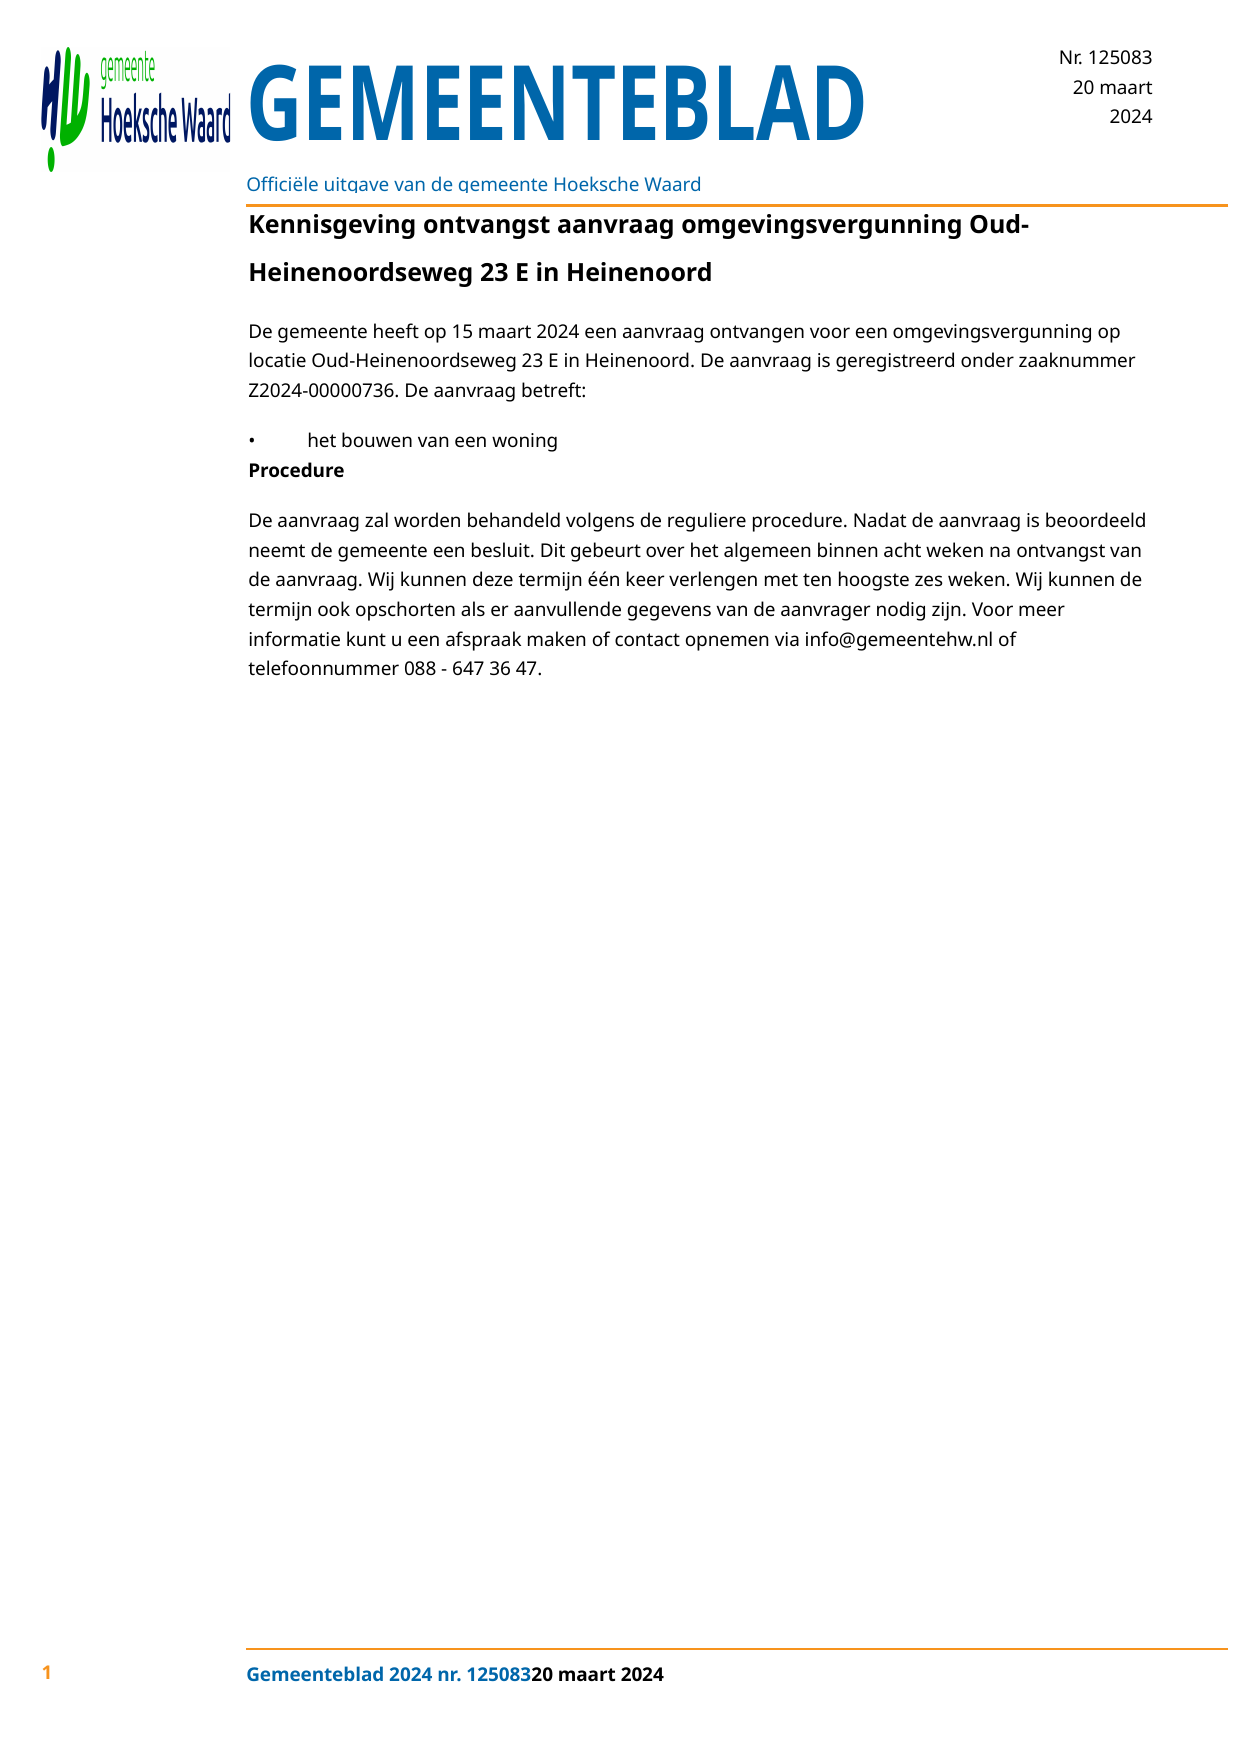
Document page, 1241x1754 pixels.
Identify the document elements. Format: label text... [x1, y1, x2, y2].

list het bouwen van een woning [248, 427, 1152, 453]
text De aanvraag zal worden behandeld volgens de reguliere procedure. Nadat de aanvraag is beoordeeld neemt de gemeente een besluit. Dit gebeurt over het algemeen binnen acht weken na ontvangst van de aanvraag. Wij kunnen deze termijn één keer verlengen met ten hoogste zes weken. Wij kunnen de termijn ook opschorten als er aanvullende gegevens van de aanvrager nodig zijn. Voor meer informatie kunt u een afspraak maken of contact opnemen via info@gemeentehw.nl of telefoonnummer 088 - 647 36 47. [248, 507, 1152, 681]
picture [41, 47, 231, 172]
text Procedure [248, 457, 1152, 483]
text De gemeente heeft op 15 maart 2024 een aanvraag ontvangen voor een omgevingsvergunning op locatie Oud-Heinenoordseweg 23 E in Heinenoord. De aanvraag is geregistreerd onder zaaknummer Z2024-00000736. De aanvraag betreft: [248, 318, 1152, 403]
text Kennisgeving ontvangst aanvraag omgevingsvergunning Oud-Heinenoordseweg 23 E in Heinenoord [248, 207, 1152, 288]
